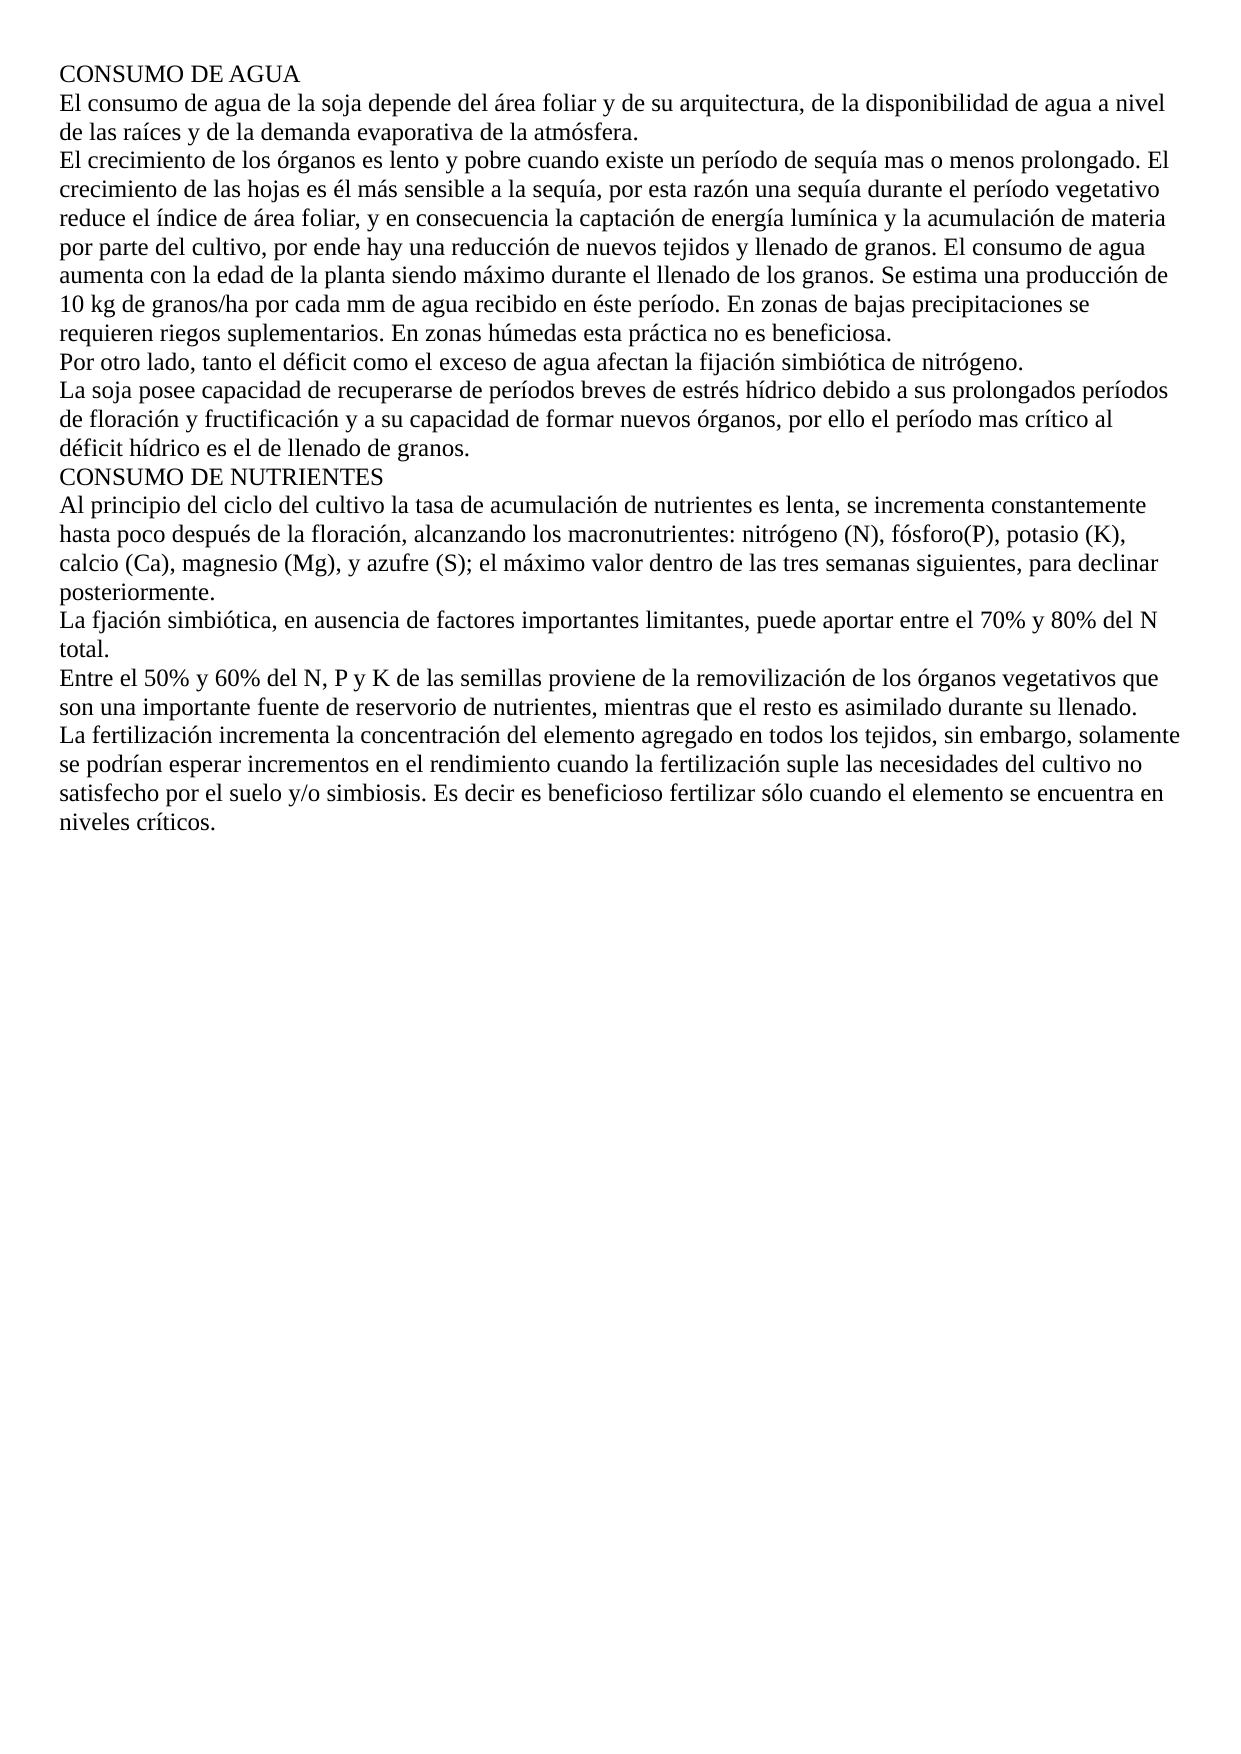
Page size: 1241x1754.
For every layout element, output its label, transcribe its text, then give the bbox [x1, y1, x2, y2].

text La soja posee capacidad de recuperarse de períodos breves de estrés hídrico debido a sus prolongados períodos de floración y fructificación y a su capacidad de formar nuevos órganos, por ello el período mas crítico al déficit hídrico es el de llenado de granos. [59, 375, 1181, 462]
text La fjación simbiótica, en ausencia de factores importantes limitantes, puede aportar entre el 70% y 80% del N total. [59, 605, 1181, 663]
text Por otro lado, tanto el déficit como el exceso de agua afectan la fijación simbiótica de nitrógeno. [59, 347, 1181, 375]
text El consumo de agua de la soja depende del área foliar y de su arquitectura, de la disponibilidad de agua a nivel de las raíces y de la demanda evaporativa de la atmósfera. [59, 88, 1181, 145]
text Al principio del ciclo del cultivo la tasa de acumulación de nutrientes es lenta, se incrementa constantemente hasta poco después de la floración, alcanzando los macronutrientes: nitrógeno (N), fósforo(P), potasio (K), calcio (Ca), magnesio (Mg), y azufre (S); el máximo valor dentro de las tres semanas siguientes, para declinar posteriormente. [59, 490, 1181, 605]
text CONSUMO DE AGUA [59, 59, 1181, 88]
text CONSUMO DE NUTRIENTES [59, 462, 1181, 490]
text El crecimiento de los órganos es lento y pobre cuando existe un período de sequía mas o menos prolongado. El crecimiento de las hojas es él más sensible a la sequía, por esta razón una sequía durante el período vegetativo reduce el índice de área foliar, y en consecuencia la captación de energía lumínica y la acumulación de materia por parte del cultivo, por ende hay una reducción de nuevos tejidos y llenado de granos. El consumo de agua aumenta con la edad de la planta siendo máximo durante el llenado de los granos. Se estima una producción de 10 kg de granos/ha por cada mm de agua recibido en éste período. En zonas de bajas precipitaciones se requieren riegos suplementarios. En zonas húmedas esta práctica no es beneficiosa. [59, 145, 1181, 347]
text La fertilización incrementa la concentración del elemento agregado en todos los tejidos, sin embargo, solamente se podrían esperar incrementos en el rendimiento cuando la fertilización suple las necesidades del cultivo no satisfecho por el suelo y/o simbiosis. Es decir es beneficioso fertilizar sólo cuando el elemento se encuentra en niveles críticos. [59, 720, 1181, 835]
text Entre el 50% y 60% del N, P y K de las semillas proviene de la removilización de los órganos vegetativos que son una importante fuente de reservorio de nutrientes, mientras que el resto es asimilado durante su llenado. [59, 663, 1181, 720]
